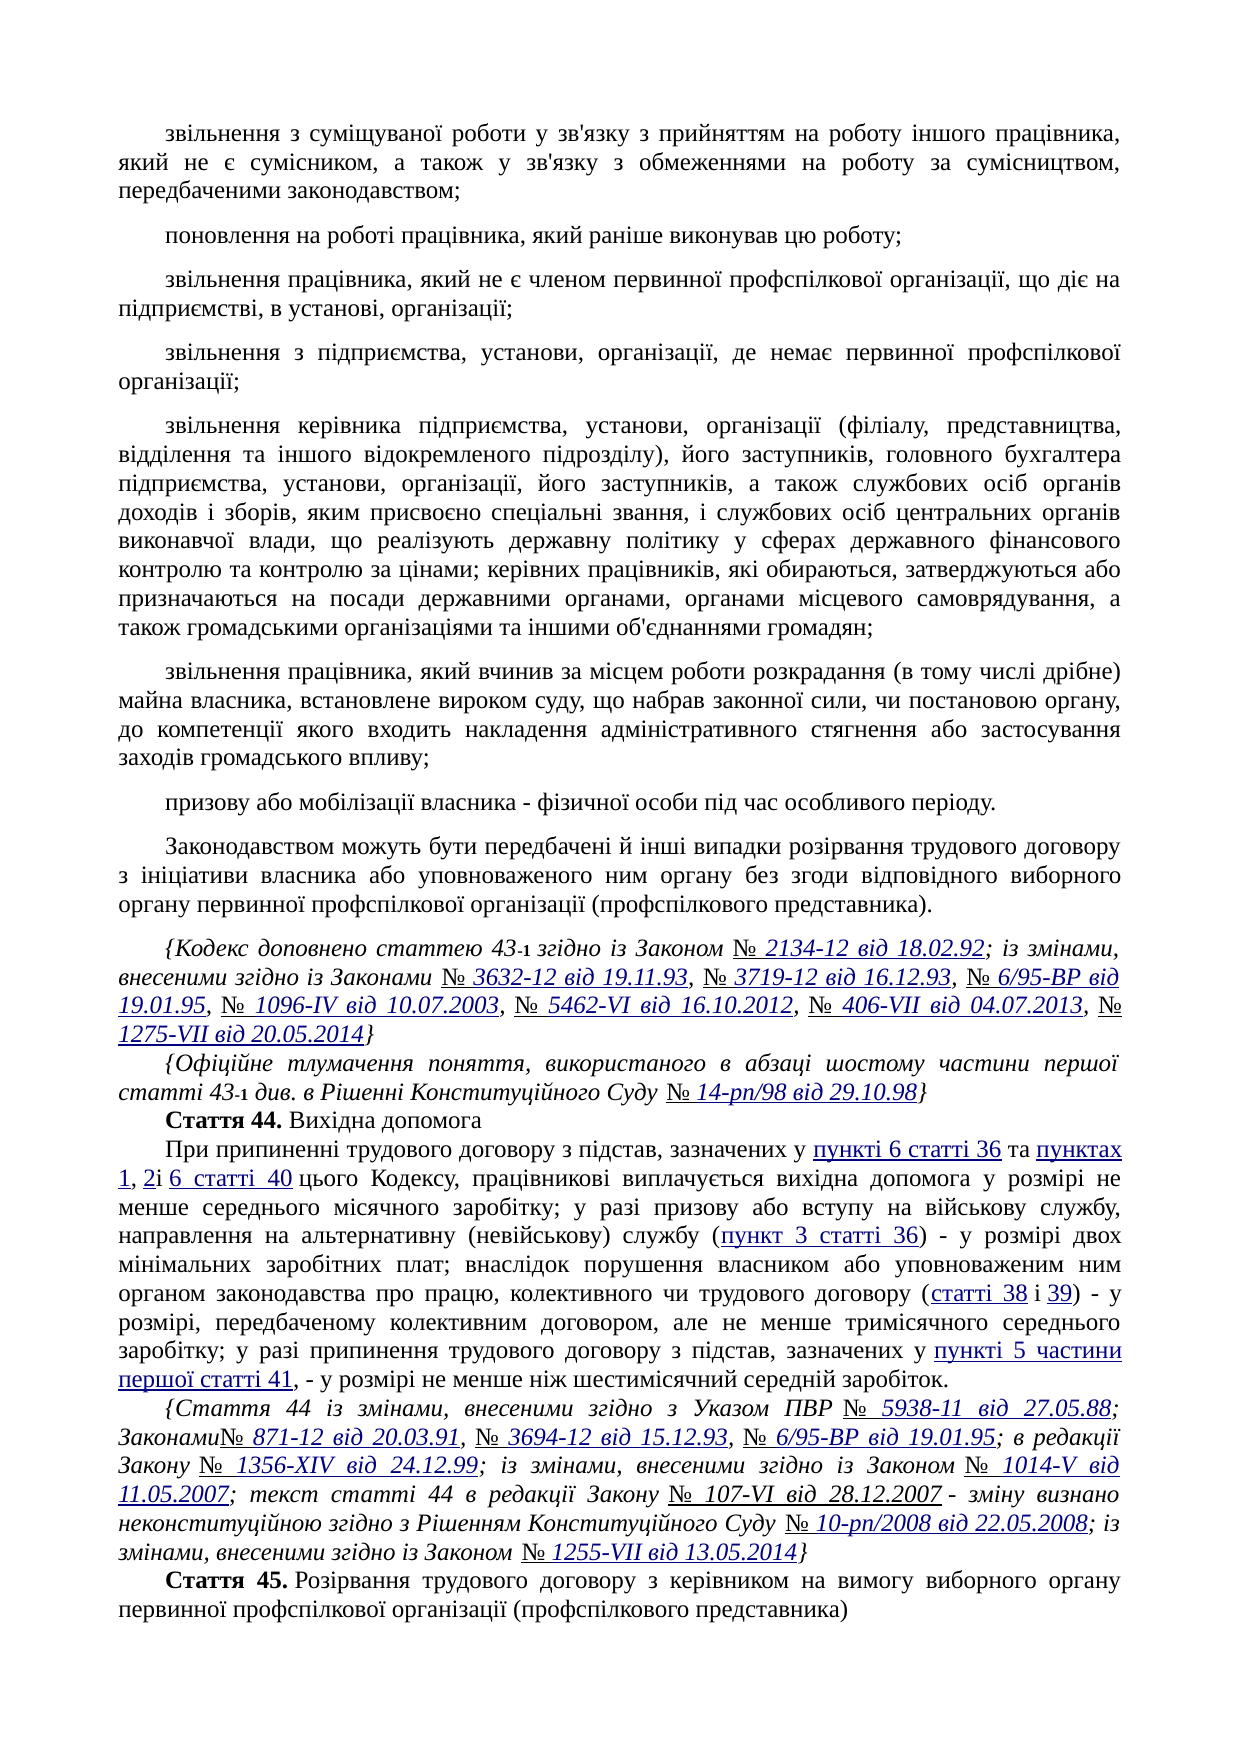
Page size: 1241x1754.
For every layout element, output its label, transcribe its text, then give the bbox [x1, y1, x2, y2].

text звільнення працівника, який вчинив за місцем роботи розкрадання (в тому числі дрібне) майна власника, встановлене вироком суду, що набрав законної сили, чи постановою органу, до компетенції якого входить накладення адміністративного стягнення або застосування заходів громадського впливу; [118, 656, 1122, 771]
text Стаття 45. Розірвання трудового договору з керівником на вимогу виборного органу первинної профспілкової організації (профспілкового представника) [118, 1566, 1122, 1623]
text звільнення з суміщуваної роботи у зв'язку з прийняттям на роботу іншого працівника, який не є сумісником, а також у зв'язку з обмеженнями на роботу за сумісництвом, передбаченими законодавством; [118, 118, 1122, 204]
text призову або мобілізації власника - фізичної особи під час особливого періоду. [118, 787, 1122, 816]
text При припиненні трудового договору з підстав, зазначених у пункті 6 статті 36 та пунктах 1, 2і 6 статті 40 цього Кодексу, працівникові виплачується вихідна допомога у розмірі не менше середнього місячного заробітку; у разі призову або вступу на військову службу, направлення на альтернативну (невійськову) службу (пункт 3 статті 36) - у розмірі двох мінімальних заробітних плат; внаслідок порушення власником або уповноваженим ним органом законодавства про працю, колективного чи трудового договору (статті 38 і 39) - у розмірі, передбаченому колективним договором, але не менше тримісячного середнього заробітку; у разі припинення трудового договору з підстав, зазначених у пункті 5 частини першої статті 41, - у розмірі не менше ніж шестимісячний середній заробіток. [118, 1134, 1122, 1393]
text звільнення керівника підприємства, установи, організації (філіалу, представництва, відділення та іншого відокремленого підрозділу), його заступників, головного бухгалтера підприємства, установи, організації, його заступників, а також службових осіб органів доходів і зборів, яким присвоєно спеціальні звання, і службових осіб центральних органів виконавчої влади, що реалізують державну політику у сферах державного фінансового контролю та контролю за цінами; керівних працівників, які обираються, затверджуються або призначаються на посади державними органами, органами місцевого самоврядування, а також громадськими організаціями та іншими об'єднаннями громадян; [118, 411, 1122, 641]
text Стаття 44. Вихідна допомога [118, 1106, 1122, 1134]
text {Офіційне тлумачення поняття, використаного в абзаці шостому частини першої статті 43-1 див. в Рішенні Конституційного Суду № 14-рп/98 від 29.10.98} [118, 1048, 1122, 1106]
text звільнення працівника, який не є членом первинної профспілкової організації, що діє на підприємстві, в установі, організації; [118, 264, 1122, 322]
text Законодавством можуть бути передбачені й інші випадки розірвання трудового договору з ініціативи власника або уповноваженого ним органу без згоди відповідного виборного органу первинної профспілкової організації (профспілкового представника). [118, 831, 1122, 917]
text звільнення з підприємства, установи, організації, де немає первинної профспілкової організації; [118, 337, 1122, 395]
text {Кодекс доповнено статтею 43-1 згідно із Законом № 2134-12 від 18.02.92; із змінами, внесеними згідно із Законами № 3632-12 від 19.11.93, № 3719-12 від 16.12.93, № 6/95-ВР від 19.01.95, № 1096-IV від 10.07.2003, № 5462-VI від 16.10.2012, № 406-VII від 04.07.2013, № 1275-VII від 20.05.2014} [118, 933, 1122, 1048]
text поновлення на роботі працівника, який раніше виконував цю роботу; [118, 220, 1122, 249]
text {Стаття 44 із змінами, внесеними згідно з Указом ПВР № 5938-11 від 27.05.88; Законами№ 871-12 від 20.03.91, № 3694-12 від 15.12.93, № 6/95-ВР від 19.01.95; в редакції Закону № 1356-XIV від 24.12.99; із змінами, внесеними згідно із Законом № 1014-V від 11.05.2007; текст статті 44 в редакції Закону № 107-VI від 28.12.2007 - зміну визнано неконституційною згідно з Рішенням Конституційного Суду № 10-рп/2008 від 22.05.2008; із змінами, внесеними згідно із Законом № 1255-VII від 13.05.2014} [118, 1393, 1122, 1566]
